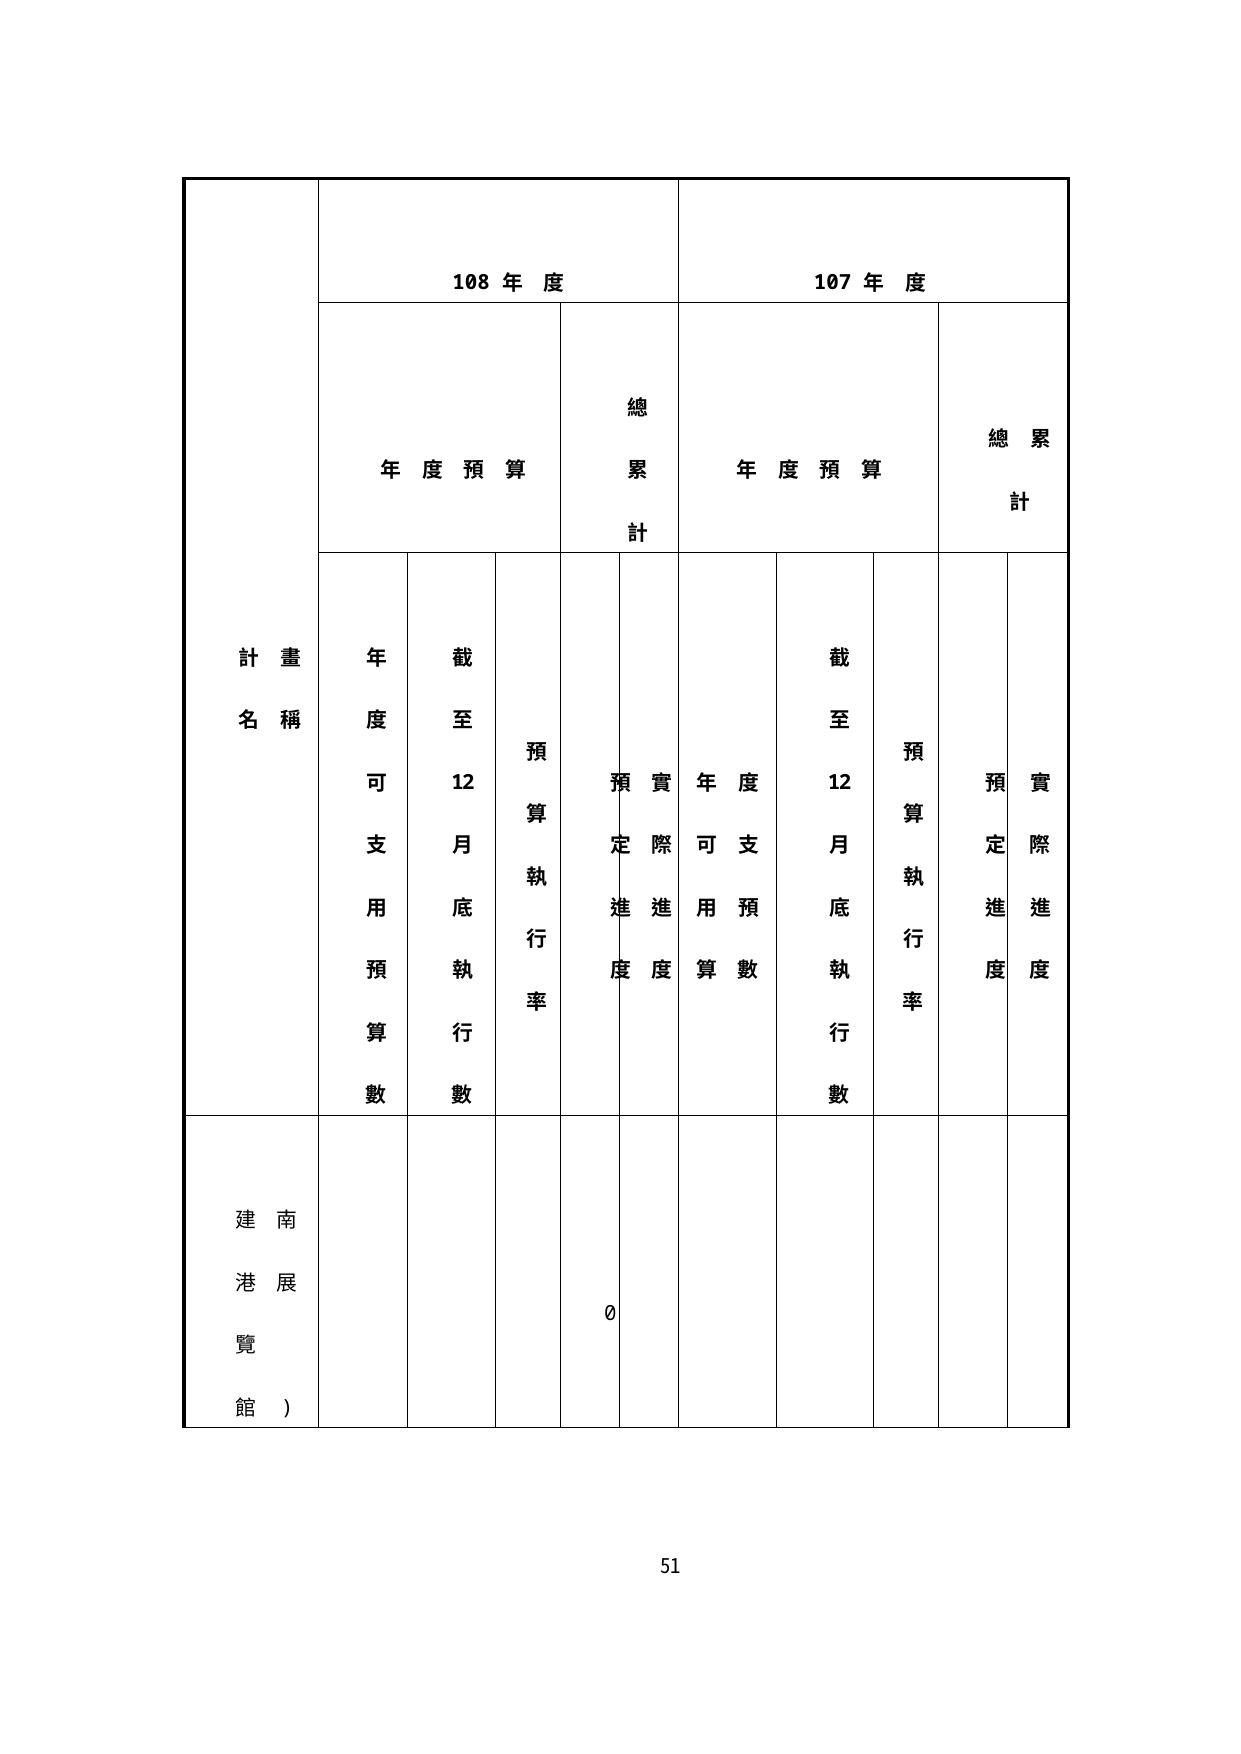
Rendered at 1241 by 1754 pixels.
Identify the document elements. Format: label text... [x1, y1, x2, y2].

table_cell 總累計 [939, 303, 1067, 552]
table_cell [1008, 1116, 1067, 1427]
table_cell 0 [561, 1116, 619, 1427]
table_cell 預算執行率 [496, 553, 560, 1115]
table_cell [319, 1116, 407, 1427]
table_cell 建南港展覽館) [186, 1116, 318, 1427]
table_cell 實際 進度 [1008, 553, 1067, 1115]
table_header 107年度 [679, 180, 1067, 302]
table_cell [408, 1116, 495, 1427]
table_cell [874, 1116, 938, 1427]
table_header 108年度 [319, 180, 678, 302]
table_cell [939, 1116, 1007, 1427]
table_cell 截至12月底執行數 [777, 553, 873, 1115]
table_cell 年度預算 [679, 303, 938, 552]
table_cell 預算執行率 [874, 553, 938, 1115]
table_cell 年度可支用預算數 [319, 553, 407, 1115]
table_header 計畫名稱 [186, 180, 318, 1115]
table_cell 年度預算 [319, 303, 560, 552]
table_cell 年度可支用預算數 [679, 553, 776, 1115]
table_cell [777, 1116, 873, 1427]
table_cell 預定進度 [561, 553, 619, 1115]
table_cell 總累計 [561, 303, 678, 552]
table_cell 截至12月底執行數 [408, 553, 495, 1115]
table_cell [496, 1116, 560, 1427]
table_cell [620, 1116, 678, 1427]
table_cell 實際進度 [620, 553, 678, 1115]
table_cell 預定 進度 [939, 553, 1007, 1115]
table_cell [679, 1116, 776, 1427]
